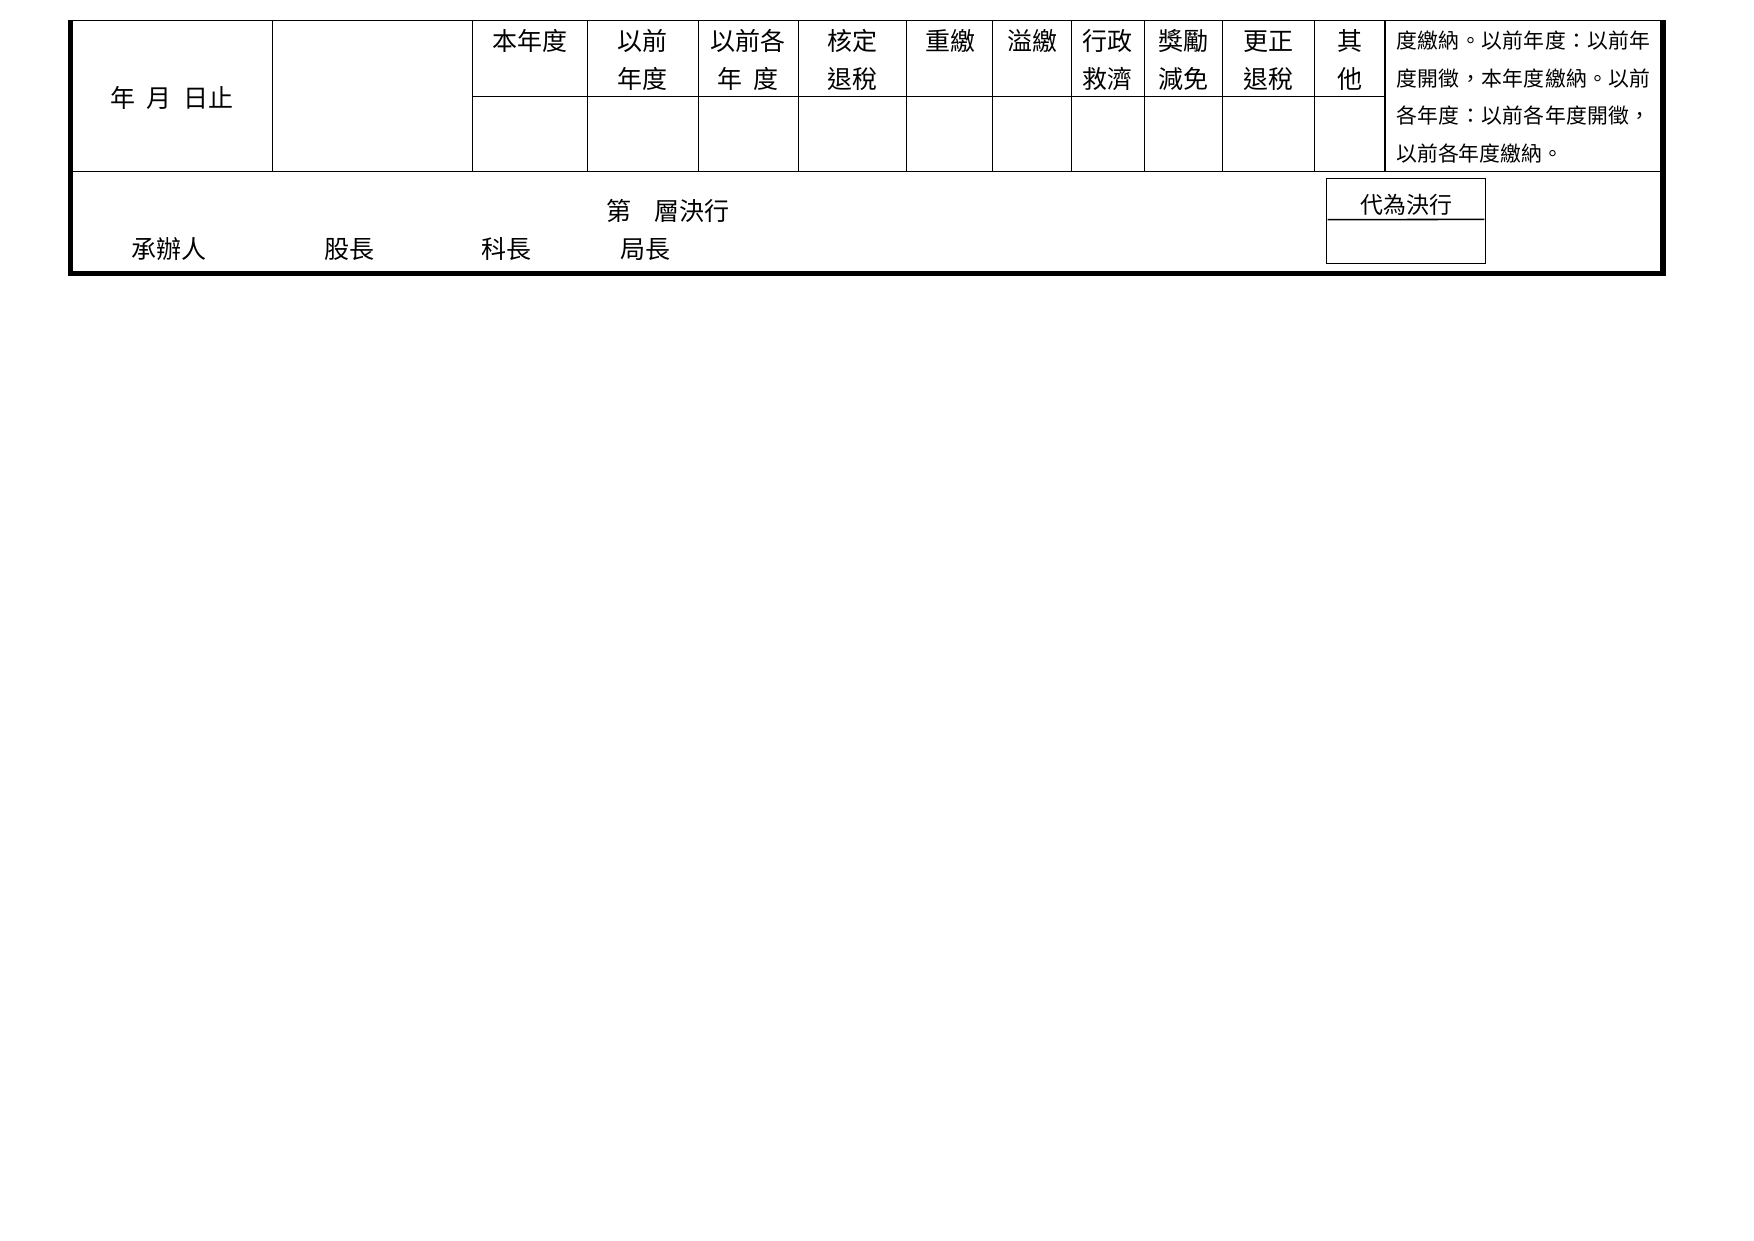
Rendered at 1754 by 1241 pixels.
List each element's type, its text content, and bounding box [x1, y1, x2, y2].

table_cell [473, 97, 587, 171]
table_cell 以前各年 度 [699, 21, 798, 96]
table_cell [273, 21, 472, 171]
table_cell 更正 退稅 [1223, 21, 1314, 96]
table_cell 行政 救濟 [1072, 21, 1144, 96]
table_cell 年 月 日止 [73, 21, 272, 171]
table_cell [799, 97, 906, 171]
table_cell [1072, 97, 1144, 171]
table_cell [588, 97, 698, 171]
table_cell 其他 [1315, 21, 1384, 96]
table_cell [699, 97, 798, 171]
table_cell 獎勵 減免 [1145, 21, 1222, 96]
table_cell 溢繳 [993, 21, 1071, 96]
table_cell [1315, 97, 1384, 171]
table_cell 本年度 [473, 21, 587, 96]
table_cell 第 層決行 承辦人 股長 科長 局長 [73, 172, 1660, 271]
table_cell 以前 年度 [588, 21, 698, 96]
table_cell 重繳 [907, 21, 992, 96]
table_cell [907, 97, 992, 171]
table_cell [993, 97, 1071, 171]
table_cell [1145, 97, 1222, 171]
table_cell [1223, 97, 1314, 171]
table_cell 度繳納。以前年度：以前年度開徵，本年度繳納。以前各年度：以前各年度開徵，以前各年度繳納。 [1386, 21, 1660, 171]
table_cell 核定 退稅 [799, 21, 906, 96]
